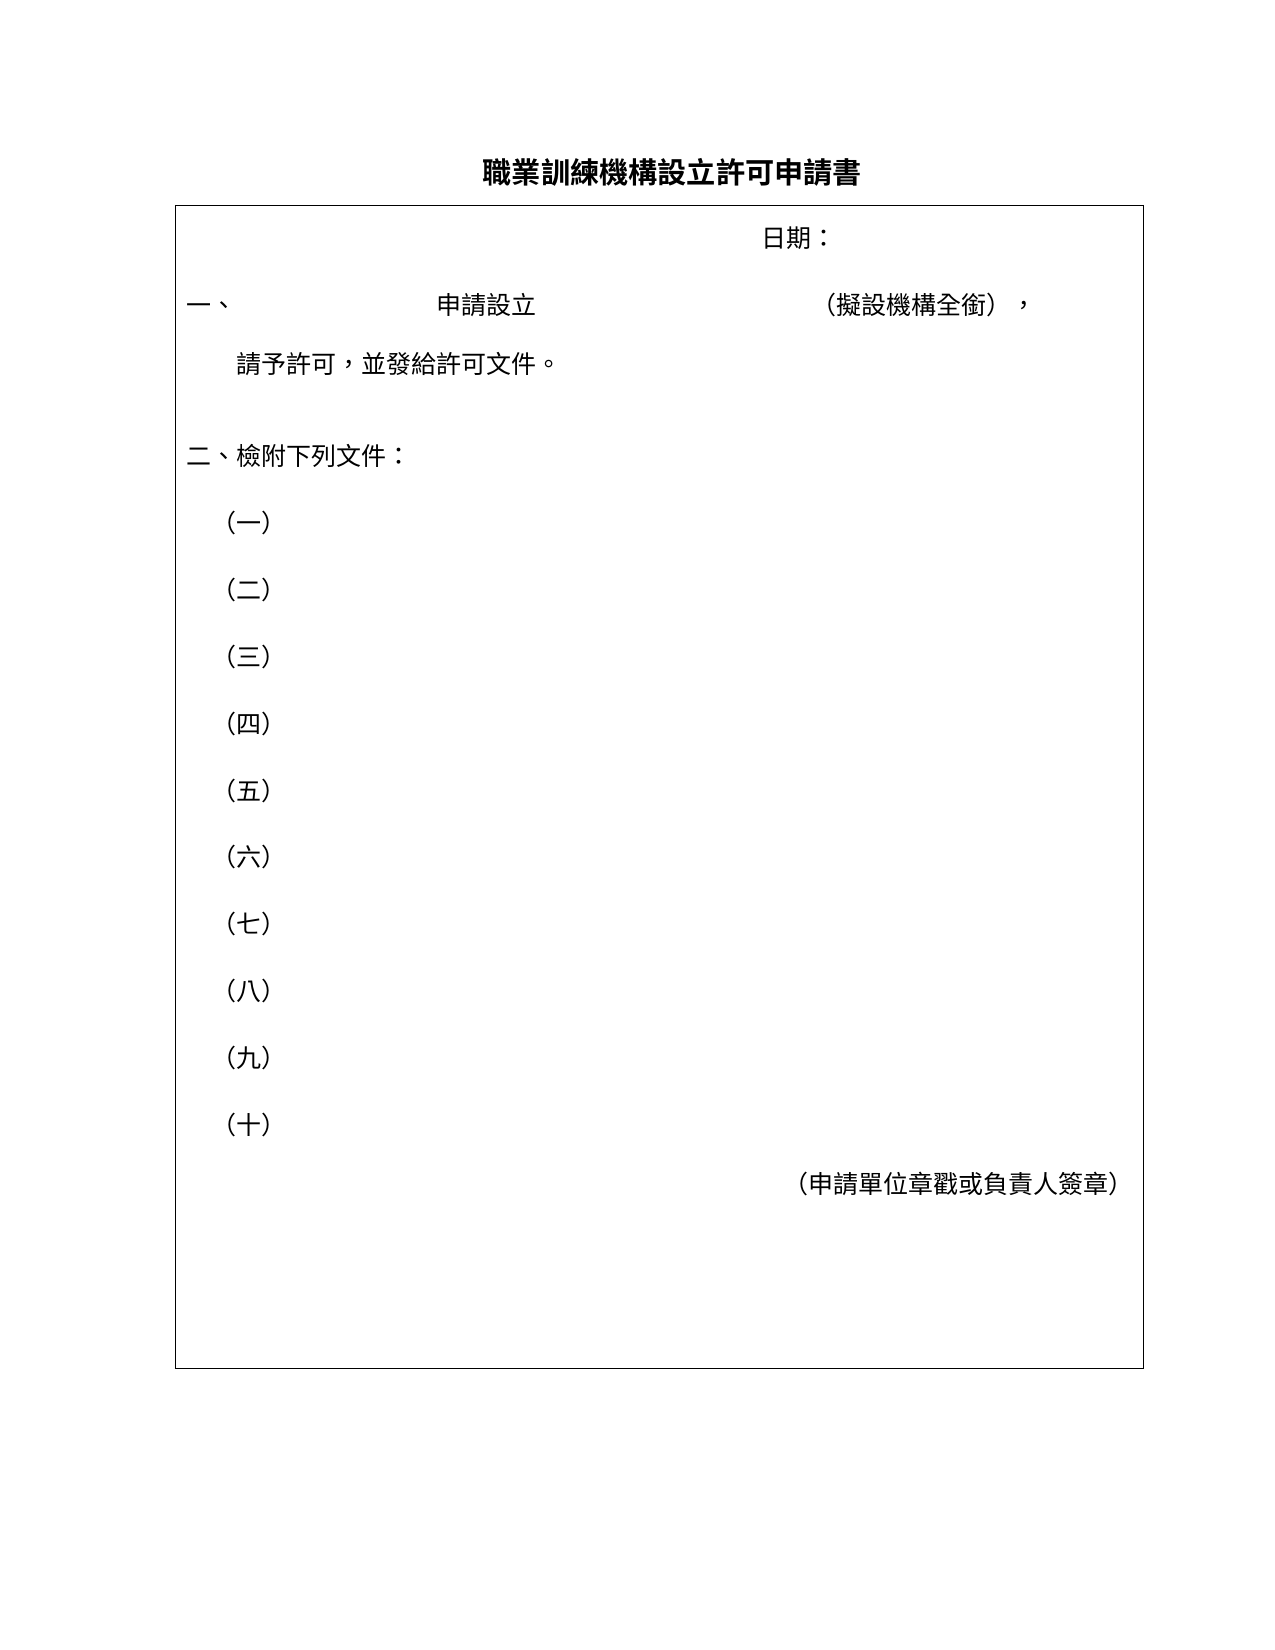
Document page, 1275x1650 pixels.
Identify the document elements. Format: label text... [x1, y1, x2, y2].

text 職業訓練機構設立許可申請書 [256, 150, 1088, 192]
table_header 日期： 一、 申請設立 （擬設機構全銜）， 請予許可，並發給許可文件。 二、檢附下列文件： （一） （二） （三） （四） （五） （六） （七） （八） （九） （十） （申請單位章戳或負責人簽章） [176, 206, 1143, 1368]
